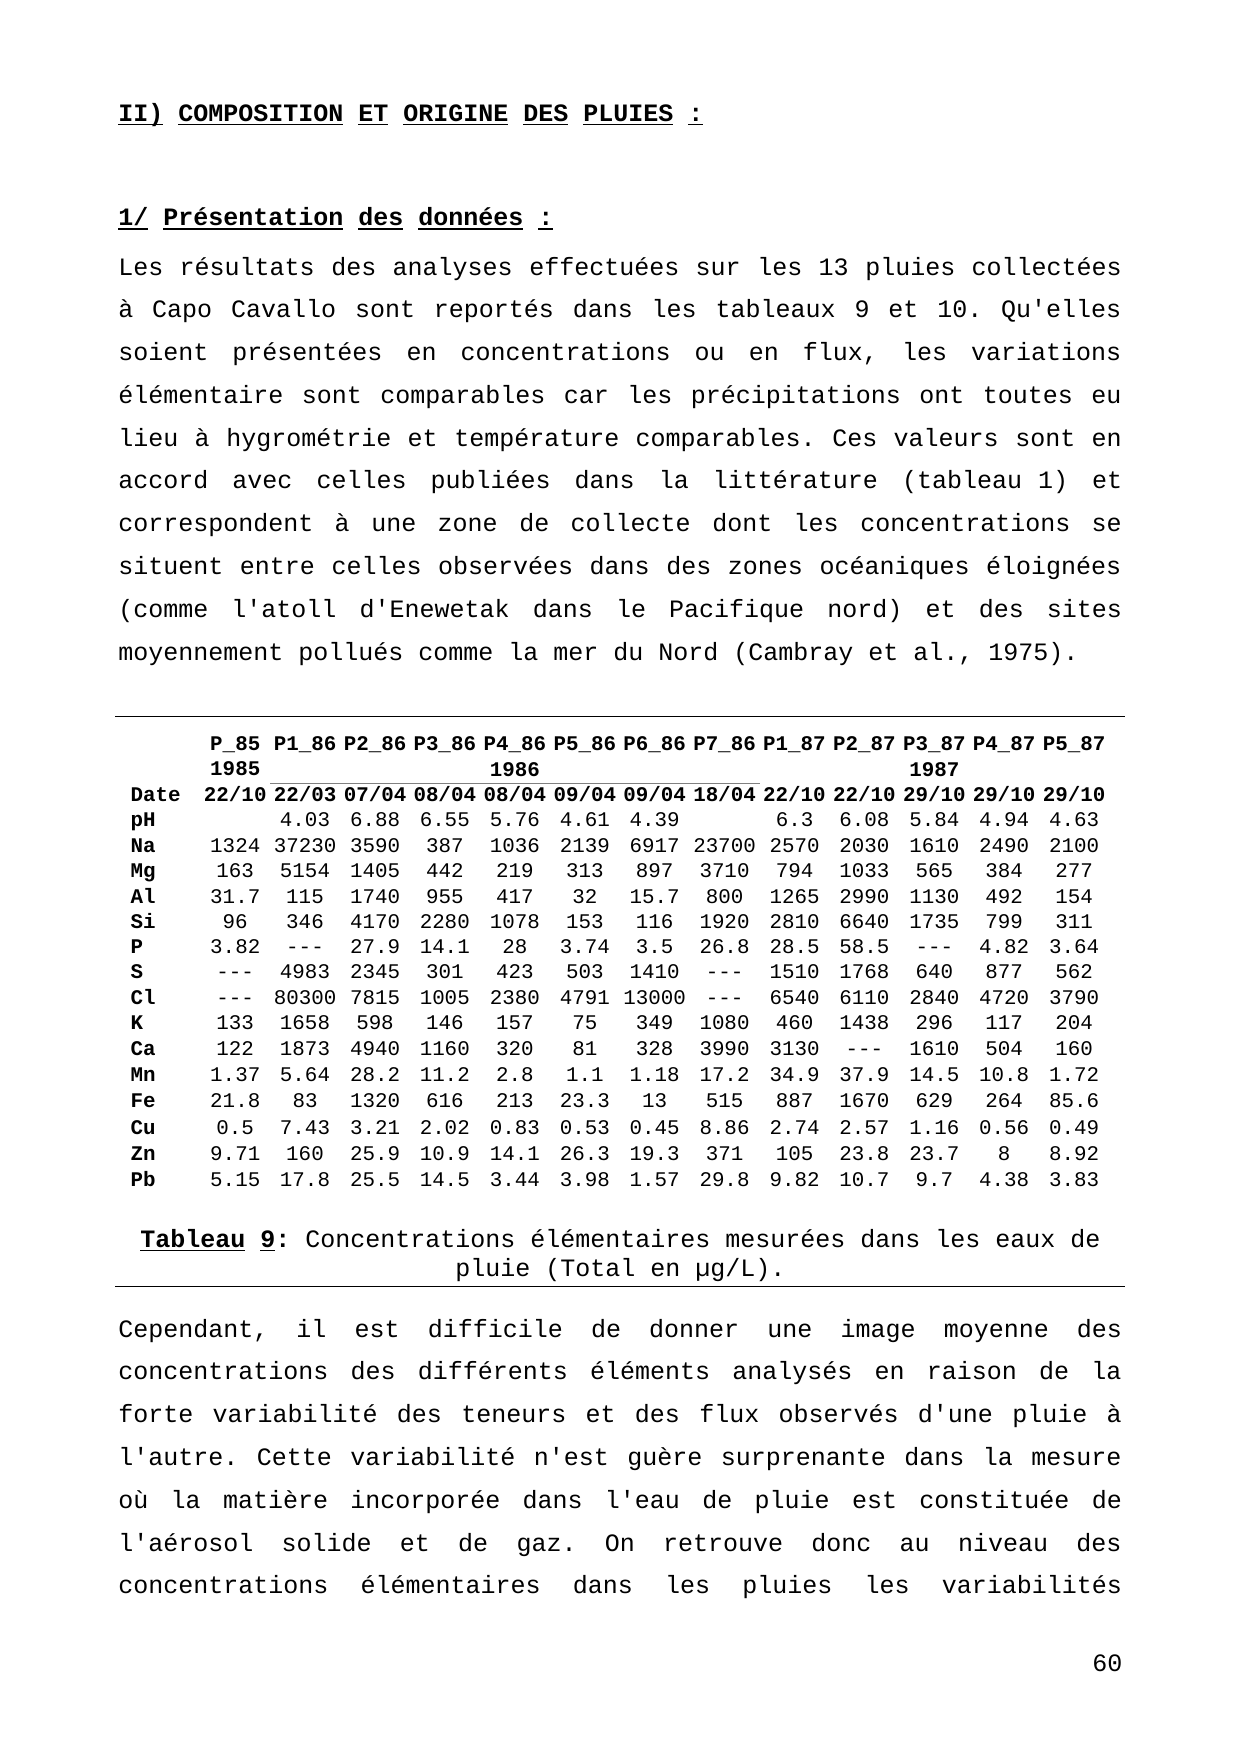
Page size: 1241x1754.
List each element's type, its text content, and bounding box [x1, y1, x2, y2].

text Cependant, il est difficile de donner une image moyenne des concentrations des différents éléments analysés en raison de la forte variabilité des teneurs et des flux observés d'une pluie à l'autre. Cette variabilité n'est guère surprenante dans la mesure où la matière incorporée dans l'eau de pluie est constituée de l'aérosol solide et de gaz. On retrouve donc au niveau des concentrations élémentaires dans les pluies les variabilités [118, 1316, 1122, 1601]
text Tableau 9: Concentrations élémentaires mesurées dans les eaux de pluie (Total en µg/L). [115, 1223, 1125, 1286]
subtitle II) COMPOSITION ET ORIGINE DES PLUIES : [118, 100, 1122, 129]
subtitle 1/ Présentation des données : [118, 204, 1122, 233]
text Les résultats des analyses effectuées sur les 13 pluies collectées à Capo Cavallo sont reportés dans les tableaux 9 et 10. Qu'elles soient présentées en concentrations ou en flux, les variations élémentaire sont comparables car les précipitations ont toutes eu lieu à hygrométrie et température comparables. Ces valeurs sont en accord avec celles publiées dans la littérature (tableau 1) et correspondent à une zone de collecte dont les concentrations se situent entre celles observées dans des zones océaniques éloignées (comme l'atoll d'Enewetak dans le Pacifique nord) et des sites moyennement pollués comme la mer du Nord (Cambray et al., 1975). [118, 254, 1122, 668]
